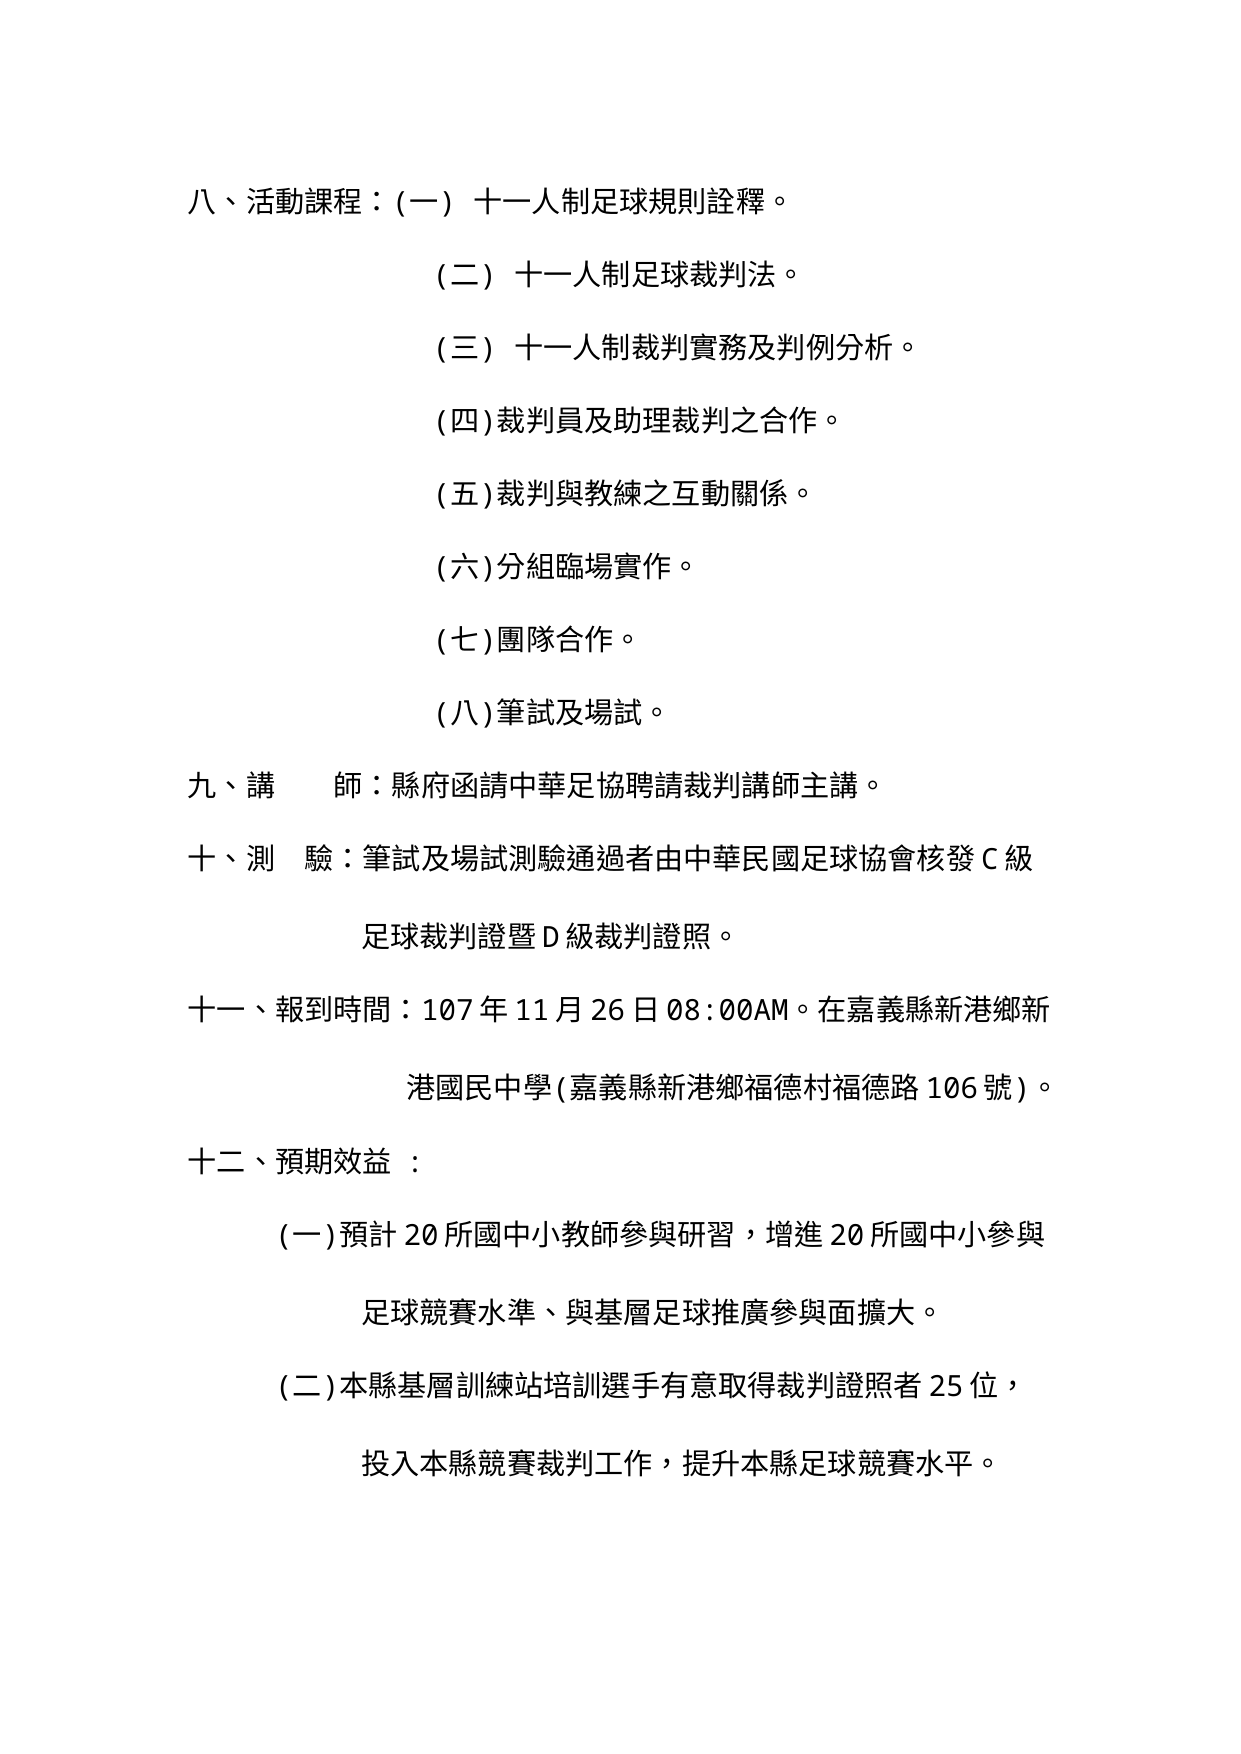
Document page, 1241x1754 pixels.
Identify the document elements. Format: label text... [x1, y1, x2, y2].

text 十、測 驗：筆試及場試測驗通過者由中華民國足球協會核發C級足球裁判證暨D級裁判證照。 [187, 815, 1053, 956]
text (八)筆試及場試。 [187, 669, 1053, 732]
text 八、活動課程：(一) 十一人制足球規則詮釋。 [187, 158, 1053, 221]
text (四)裁判員及助理裁判之合作。 [187, 377, 1053, 440]
text 十一、報到時間：107年11月26日08:00AM。在嘉義縣新港鄉新港國民中學(嘉義縣新港鄉福德村福德路106號)。 [187, 967, 1053, 1107]
text (一)預計20所國中小教師參與研習，增進20所國中小參與足球競賽水準、與基層足球推廣參與面擴大。 [187, 1191, 1053, 1331]
text (二)本縣基層訓練站培訓選手有意取得裁判證照者25位，投入本縣競賽裁判工作，提升本縣足球競賽水平。 [187, 1342, 1053, 1482]
text (七)團隊合作。 [187, 596, 1053, 659]
text (三) 十一人制裁判實務及判例分析。 [187, 304, 1053, 367]
text 十二、預期效益 : [187, 1118, 1053, 1180]
text (五)裁判與教練之互動關係。 [187, 450, 1053, 513]
text (六)分組臨場實作。 [187, 523, 1053, 586]
text (二) 十一人制足球裁判法。 [187, 231, 1053, 294]
text 九、講 師：縣府函請中華足協聘請裁判講師主講。 [187, 742, 1053, 805]
